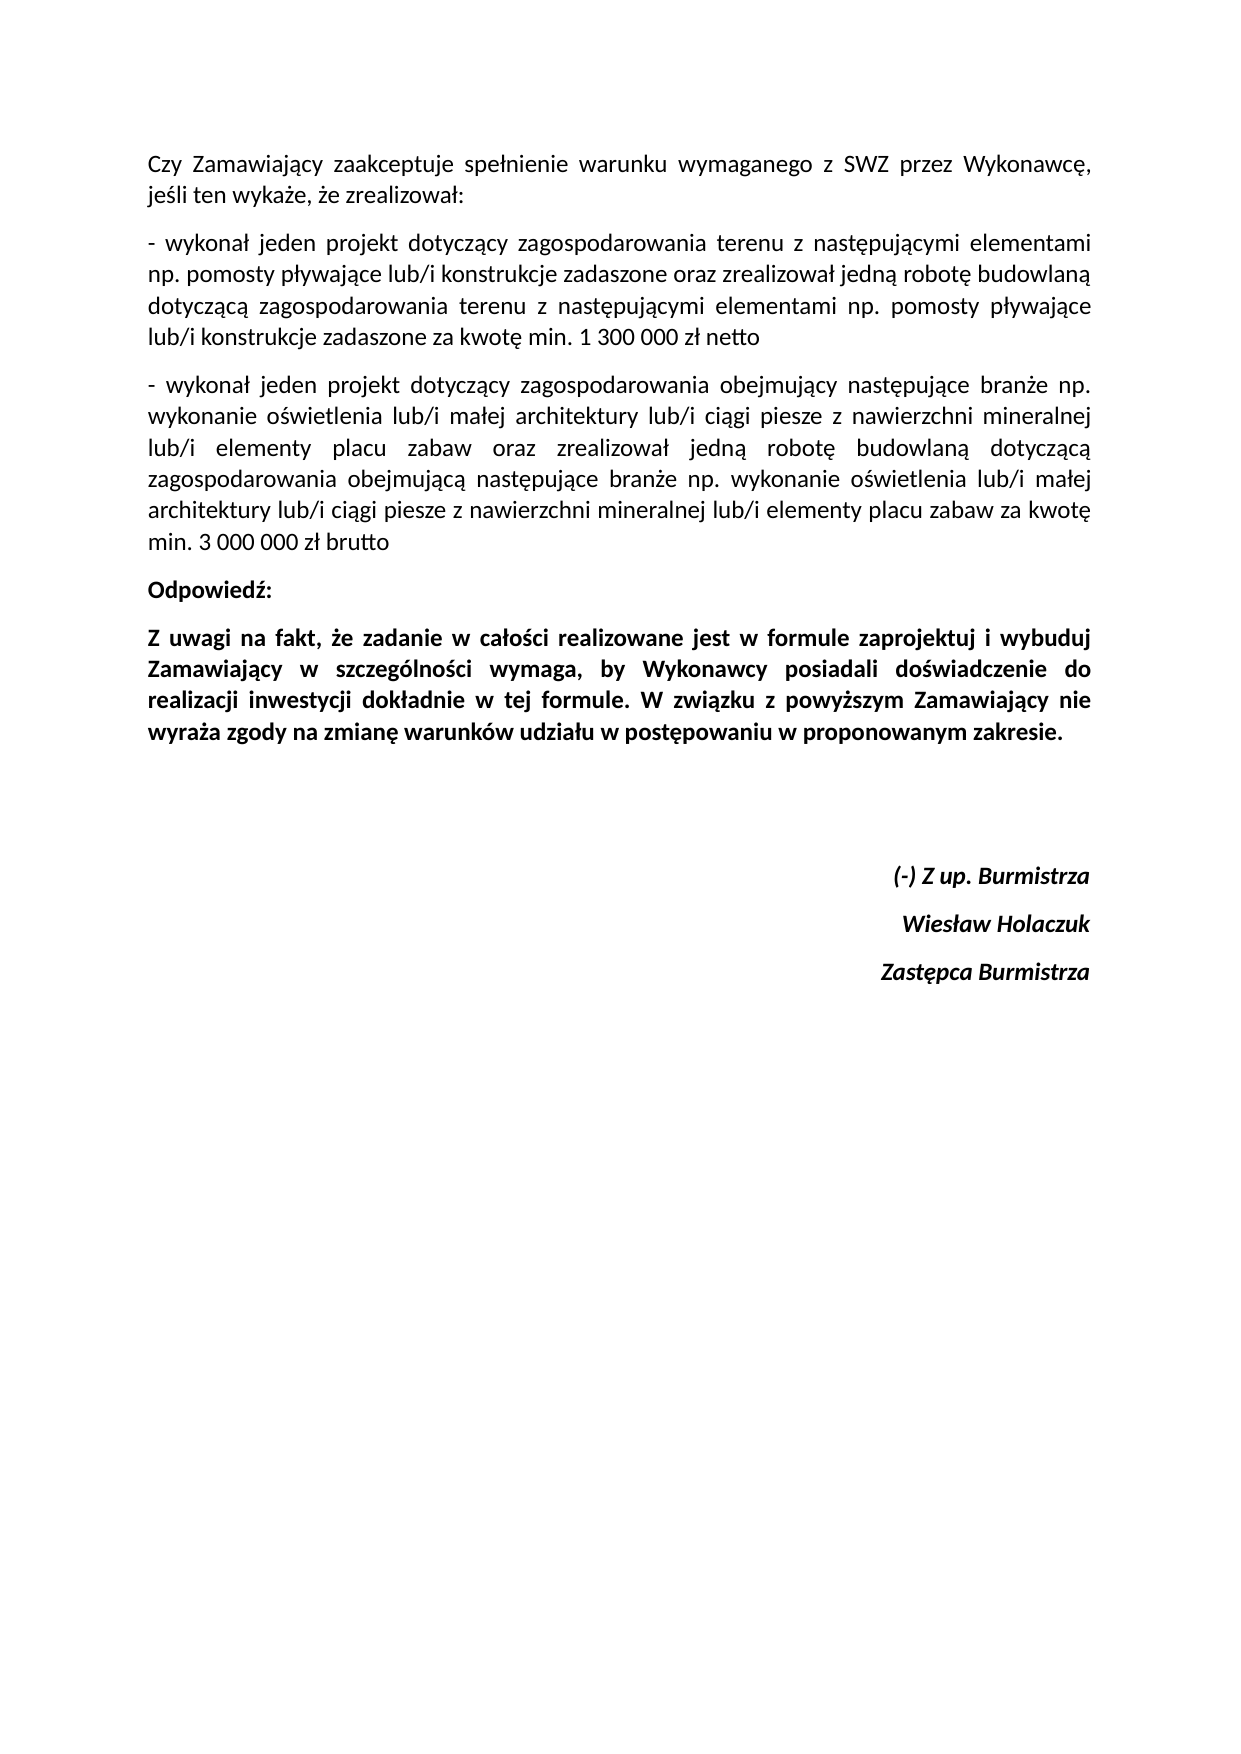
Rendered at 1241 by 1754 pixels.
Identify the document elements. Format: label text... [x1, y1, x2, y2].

text Czy Zamawiający zaakceptuje spełnienie warunku wymaganego z SWZ przez Wykonawcę, jeśli ten wykaże, że zrealizował: [148, 148, 1092, 209]
text - wykonał jeden projekt dotyczący zagospodarowania obejmujący następujące branże np. wykonanie oświetlenia lub/i małej architektury lub/i ciągi piesze z nawierzchni mineralnej lub/i elementy placu zabaw oraz zrealizował jedną robotę budowlaną dotyczącą zagospodarowania obejmującą następujące branże np. wykonanie oświetlenia lub/i małej architektury lub/i ciągi piesze z nawierzchni mineralnej lub/i elementy placu zabaw za kwotę min. 3 000 000 zł brutto [148, 369, 1092, 556]
text Wiesław Holaczuk [148, 908, 1092, 939]
text Z uwagi na fakt, że zadanie w całości realizowane jest w formule zaprojektuj i wybuduj Zamawiający w szczególności wymaga, by Wykonawcy posiadali doświadczenie do realizacji inwestycji dokładnie w tej formule. W związku z powyższym Zamawiający nie wyraża zgody na zmianę warunków udziału w postępowaniu w proponowanym zakresie. [148, 622, 1092, 747]
text Zastępca Burmistrza [148, 956, 1092, 987]
text (-) Z up. Burmistrza [148, 860, 1092, 891]
text - wykonał jeden projekt dotyczący zagospodarowania terenu z następującymi elementami np. pomosty pływające lub/i konstrukcje zadaszone oraz zrealizował jedną robotę budowlaną dotyczącą zagospodarowania terenu z następującymi elementami np. pomosty pływające lub/i konstrukcje zadaszone za kwotę min. 1 300 000 zł netto [148, 227, 1092, 352]
text Odpowiedź: [148, 574, 1092, 604]
